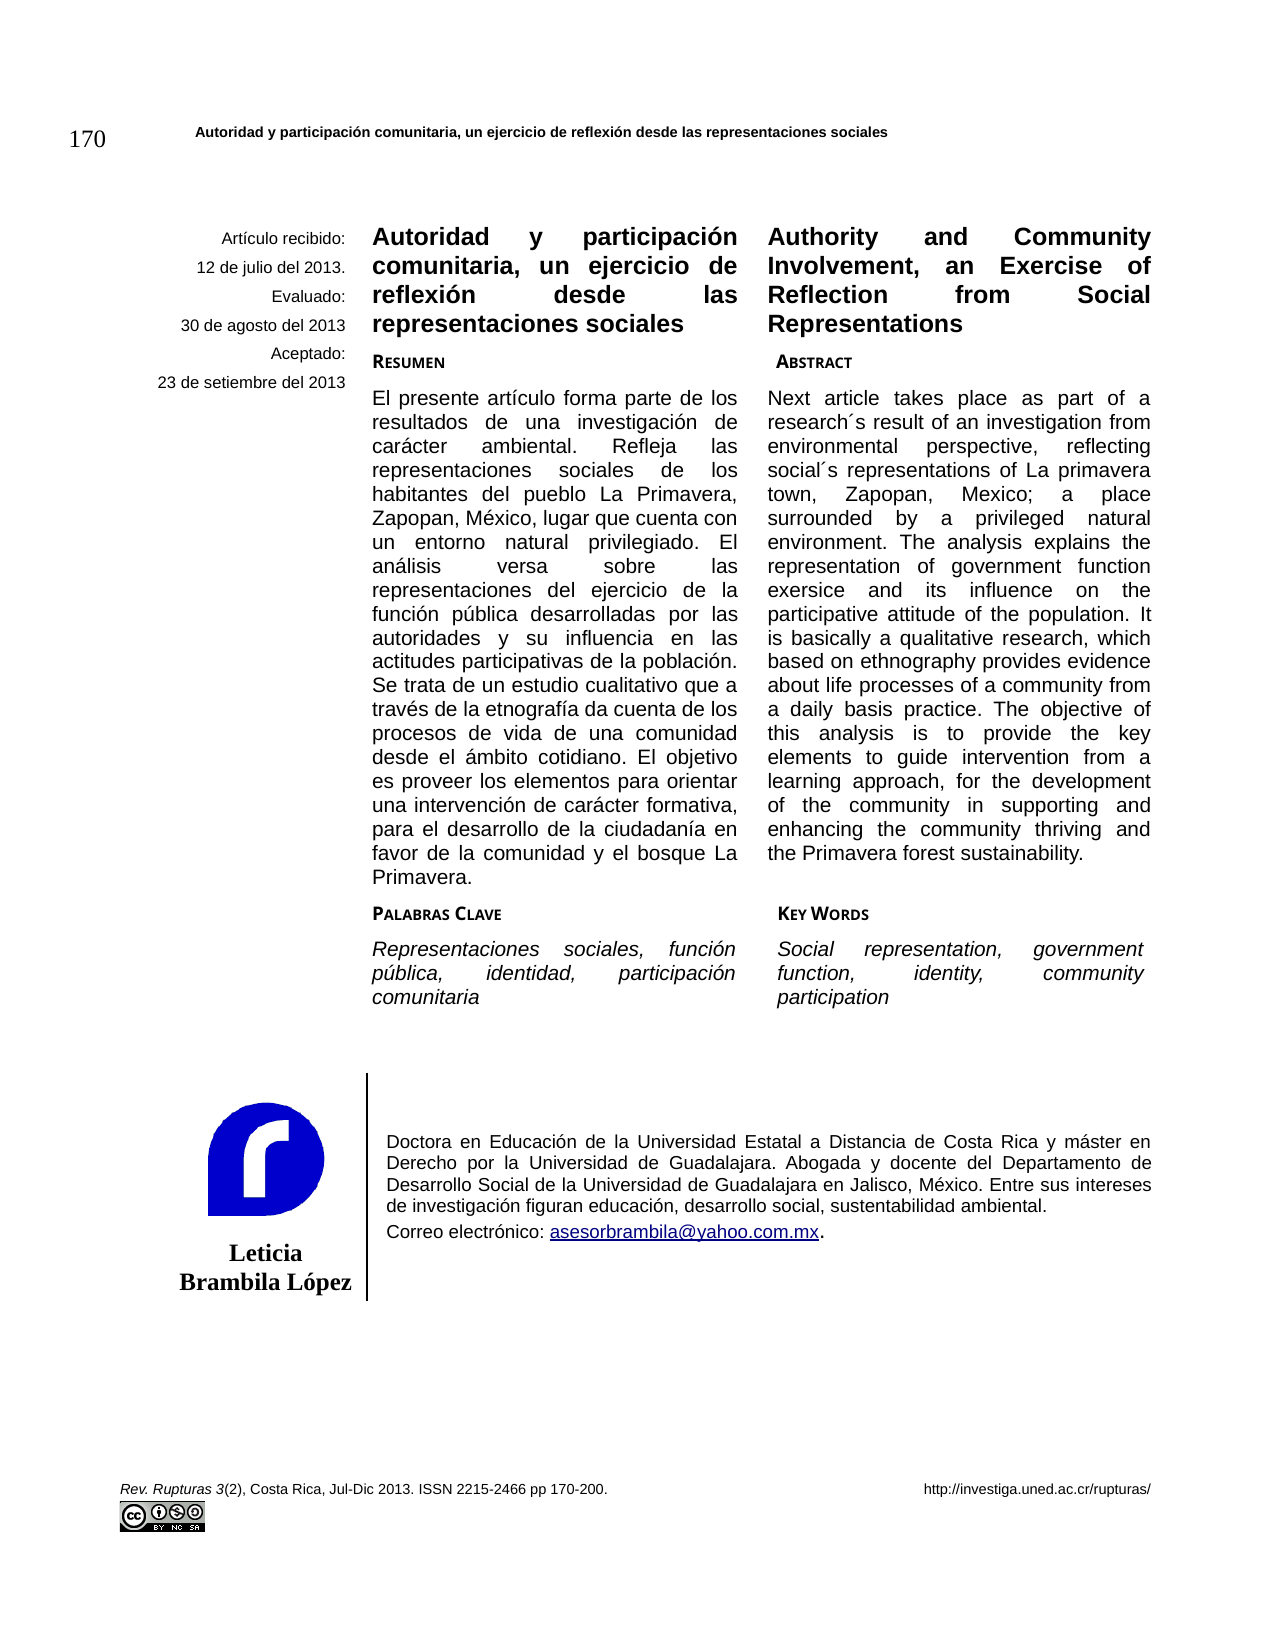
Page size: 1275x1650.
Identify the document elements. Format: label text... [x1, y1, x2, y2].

table_cell El presente artículo forma parte de los resultados de una investigación de carácter ambiental. Refleja las representaciones sociales de los habitantes del pueblo La Primavera, Zapopan, México, lugar que cuenta con un entorno natural privilegiado. El análisis versa sobre las representaciones del ejercicio de la función pública desarrolladas por las autoridades y su influencia en las actitudes participativas de la población. Se trata de un estudio cualitativo que a través de la etnografía da cuenta de los procesos de vida de una comunidad desde el ámbito cotidiano. El objetivo es proveer los elementos para orientar una intervención de carácter formativa, para el desarrollo de la ciudadanía en favor de la comunidad y el bosque La Primavera. [366, 380, 761, 894]
table_cell Social representation, government function, identity, community participation [761, 932, 1157, 1015]
table_cell RESUMEN [366, 343, 761, 380]
table_cell Representaciones sociales, función pública, identidad, participación comunitaria [366, 932, 761, 1015]
table_header Authority and Community Involvement, an Exercise of Reflection from Social Representations [761, 217, 1157, 343]
table_cell KEY WORDS [761, 895, 1157, 932]
table_header Doctora en Educación de la Universidad Estatal a Distancia de Costa Rica y máster en Derecho por la Universidad de Guadalajara. Abogada y docente del Departamento de Desarrollo Social de la Universidad de Guadalajara en Jalisco, México. Entre sus intereses de investigación figuran educación, desarrollo social, sustentabilidad ambiental. Correo electrónico: asesorbrambila@yahoo.com.mx. [368, 1073, 1157, 1301]
picture [188, 1078, 344, 1239]
table_header Autoridad y participación comunitaria, un ejercicio de reflexión desde las representaciones sociales [366, 217, 761, 343]
picture [119, 1501, 205, 1532]
table_cell ABSTRACT [761, 343, 1157, 380]
table_cell PALABRAS CLAVE [366, 895, 761, 932]
table_cell Next article takes place as part of a research´s result of an investigation from environmental perspective, reflecting social´s representations of La primavera town, Zapopan, Mexico; a place surrounded by a privileged natural environment. The analysis explains the representation of government function exersice and its influence on the participative attitude of the population. It is basically a qualitative research, which based on ethnography provides evidence about life processes of a community from a daily basis practice. The objective of this analysis is to provide the key elements to guide intervention from a learning approach, for the development of the community in supporting and enhancing the community thriving and the Primavera forest sustainability. [761, 380, 1157, 894]
table_header Leticia Brambila López [164, 1073, 366, 1301]
